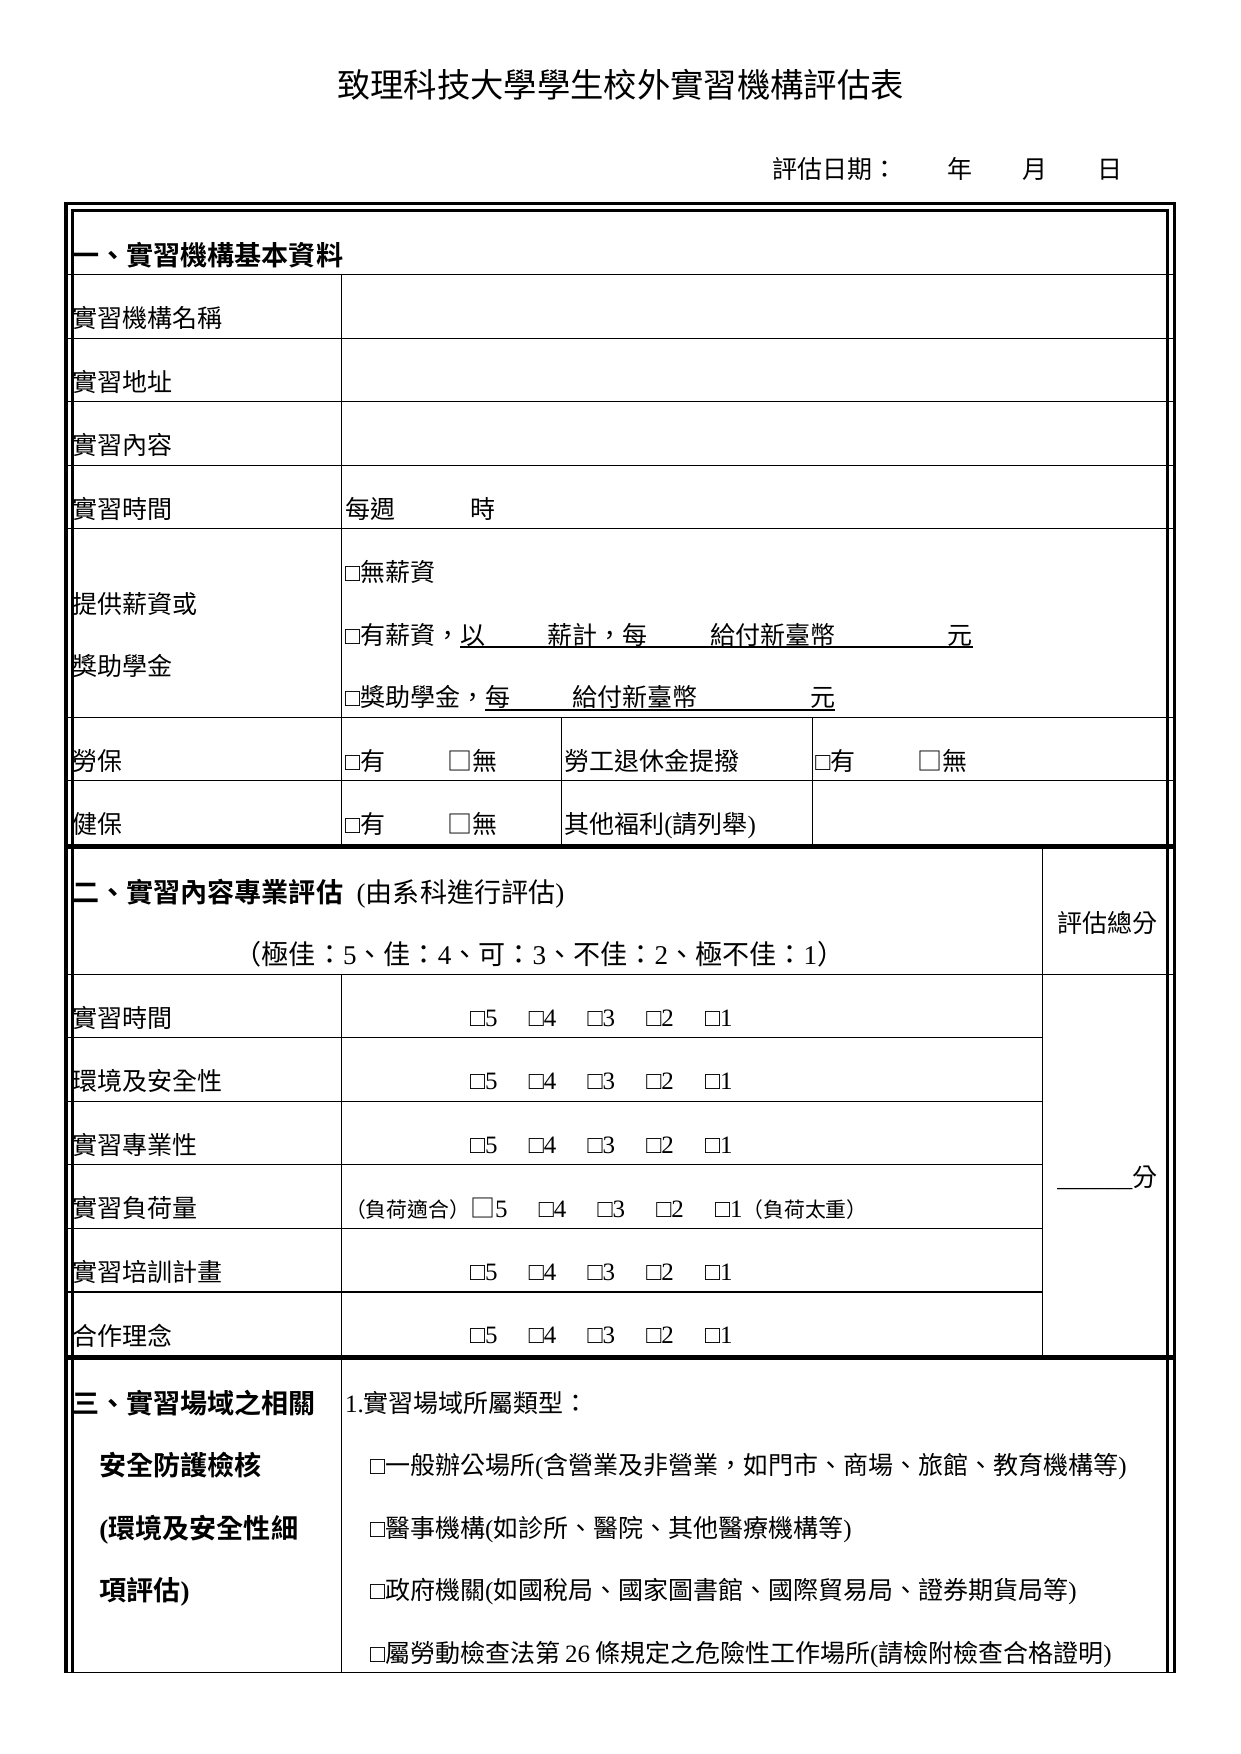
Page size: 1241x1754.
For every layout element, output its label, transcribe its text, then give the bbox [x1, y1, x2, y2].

table_header 一、實習機構基本資料 [69, 205, 1171, 274]
table_cell 勞工退休金提撥 [562, 718, 812, 780]
text 評估日期： 年 月 日 [118, 158, 1122, 183]
table_cell □無薪資 □有薪資，以 薪計，每 給付新臺幣 元 □獎助學金，每 給付新臺幣 元 [342, 529, 1166, 717]
table_cell 實習時間 [74, 466, 341, 528]
table_cell 環境及安全性 [74, 1038, 341, 1101]
table_cell □有 □無 [342, 718, 561, 780]
table_cell □5 □4 □3 □2 □1 [342, 1293, 1042, 1355]
table_cell □5 □4 □3 □2 □1 [342, 1102, 1042, 1164]
table_cell [813, 781, 1166, 844]
table_cell □5 □4 □3 □2 □1 [342, 1229, 1042, 1291]
table_cell 二、實習內容專業評估 (由系科進行評估) （極佳：5、佳：4、可：3、不佳：2、極不佳：1） [74, 849, 1042, 974]
table_cell □5 □4 □3 □2 □1 [342, 1038, 1042, 1101]
table_cell [342, 402, 1166, 465]
table_cell 實習負荷量 [74, 1165, 341, 1228]
table_cell 每週 時 [342, 466, 1166, 528]
table_cell 健保 [74, 781, 341, 844]
table_cell 實習培訓計畫 [74, 1229, 341, 1291]
table_cell 實習機構名稱 [74, 275, 341, 338]
table_cell （負荷適合）□5 □4 □3 □2 □1（負荷太重） [342, 1165, 1042, 1228]
table_cell 實習專業性 [74, 1102, 341, 1164]
table_cell ______分 [1043, 975, 1166, 1355]
table_cell □5 □4 □3 □2 □1 [342, 975, 1042, 1037]
table_cell □有 □無 [813, 718, 1166, 780]
table_cell 勞保 [74, 718, 341, 780]
table_cell □有 □無 [342, 781, 561, 844]
table_cell 提供薪資或 獎助學金 [74, 529, 341, 717]
text 致理科技大學學生校外實習機構評估表 [118, 77, 1122, 102]
table_cell [342, 339, 1166, 401]
table_cell 三、實習場域之相關 安全防護檢核 (環境及安全性細 項評估) [74, 1360, 341, 1672]
table_cell 實習時間 [74, 975, 341, 1037]
table_cell [342, 275, 1166, 338]
table_cell 其他褔利(請列舉) [562, 781, 812, 844]
table_cell 評估總分 [1043, 849, 1166, 974]
table_cell 合作理念 [74, 1293, 341, 1355]
table_cell 實習地址 [74, 339, 341, 401]
table_cell 1.實習場域所屬類型： □一般辦公場所(含營業及非營業，如門市、商場、旅館、教育機構等) □醫事機構(如診所、醫院、其他醫療機構等) □政府機關(如國稅局、國家圖書館、國際貿易局、證券期貨局等) □屬勞動檢查法第26條規定之危險性工作場所(請檢附檢查合格證明) [342, 1360, 1166, 1672]
table_cell 實習內容 [74, 402, 341, 465]
